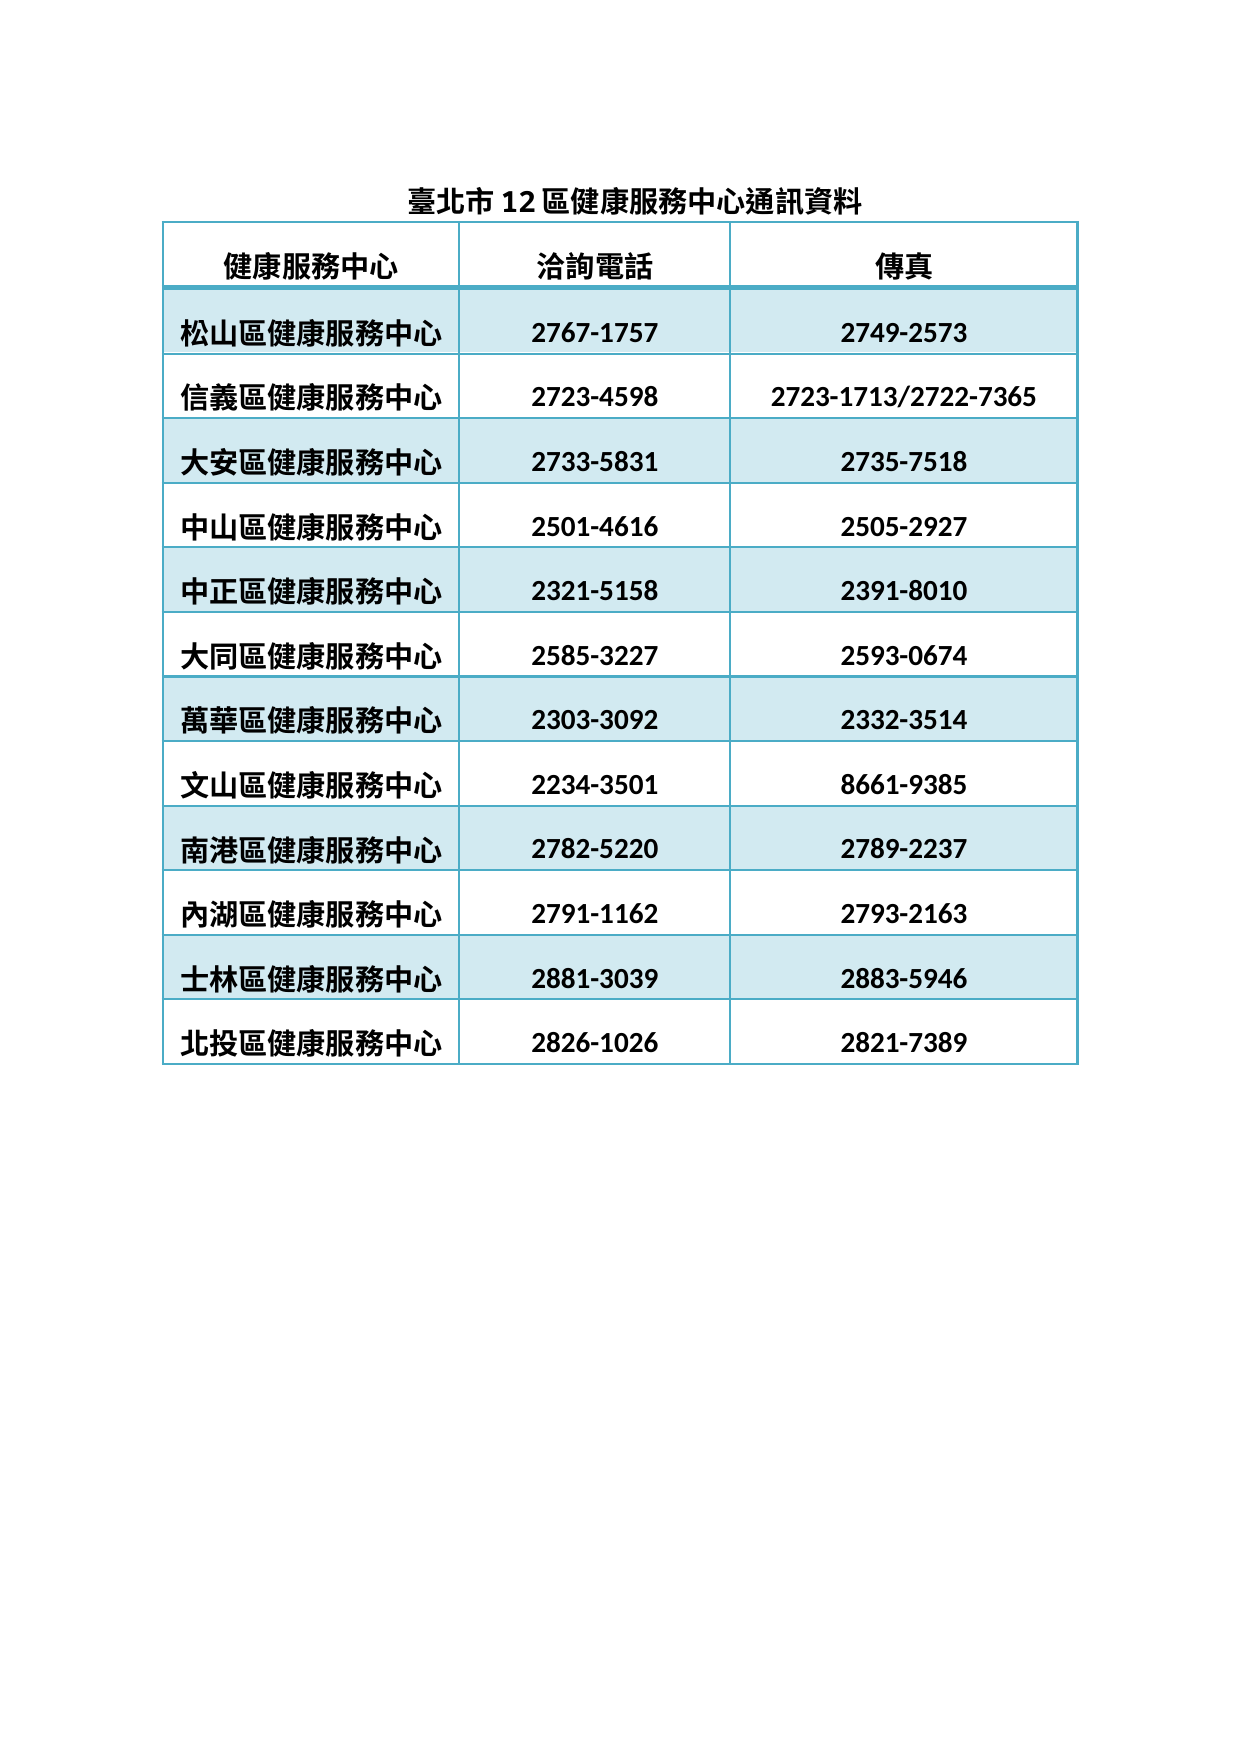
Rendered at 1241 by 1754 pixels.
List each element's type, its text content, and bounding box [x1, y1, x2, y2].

table_cell 2505-2927 [731, 484, 1076, 546]
table_cell 2791-1162 [460, 871, 729, 934]
table_cell 2321-5158 [460, 548, 729, 611]
text 臺北市12區健康服務中心通訊資料 [153, 158, 1087, 221]
table_cell 2234-3501 [460, 742, 729, 804]
table_cell 2735-7518 [731, 419, 1076, 482]
table_cell 2881-3039 [460, 936, 729, 998]
table_header 健康服務中心 [164, 223, 458, 285]
table_cell 2789-2237 [731, 807, 1076, 869]
table_cell 2793-2163 [731, 871, 1076, 934]
table_cell 2332-3514 [731, 678, 1076, 740]
table_cell 2733-5831 [460, 419, 729, 482]
table_cell 2821-7389 [731, 1000, 1076, 1063]
table_cell 萬華區健康服務中心 [164, 678, 458, 740]
table_cell 大安區健康服務中心 [164, 419, 458, 482]
table_cell 2767-1757 [460, 290, 729, 352]
table_cell 松山區健康服務中心 [164, 290, 458, 352]
table_cell 中山區健康服務中心 [164, 484, 458, 546]
table_header 洽詢電話 [460, 223, 729, 285]
table_cell 文山區健康服務中心 [164, 742, 458, 804]
table_cell 8661-9385 [731, 742, 1076, 804]
table_cell 2883-5946 [731, 936, 1076, 998]
table_cell 內湖區健康服務中心 [164, 871, 458, 934]
table_cell 大同區健康服務中心 [164, 613, 458, 675]
table_header 傳真 [731, 223, 1076, 285]
table_cell 2826-1026 [460, 1000, 729, 1063]
table_cell 2723-1713/2722-7365 [731, 355, 1076, 417]
table_cell 南港區健康服務中心 [164, 807, 458, 869]
table_cell 2782-5220 [460, 807, 729, 869]
table_cell 2501-4616 [460, 484, 729, 546]
table_cell 2585-3227 [460, 613, 729, 675]
table_cell 2749-2573 [731, 290, 1076, 352]
table_cell 2593-0674 [731, 613, 1076, 675]
table_cell 2391-8010 [731, 548, 1076, 611]
table_cell 2303-3092 [460, 678, 729, 740]
table_cell 北投區健康服務中心 [164, 1000, 458, 1063]
table_cell 中正區健康服務中心 [164, 548, 458, 611]
table_cell 2723-4598 [460, 355, 729, 417]
table_cell 信義區健康服務中心 [164, 355, 458, 417]
table_cell 士林區健康服務中心 [164, 936, 458, 998]
